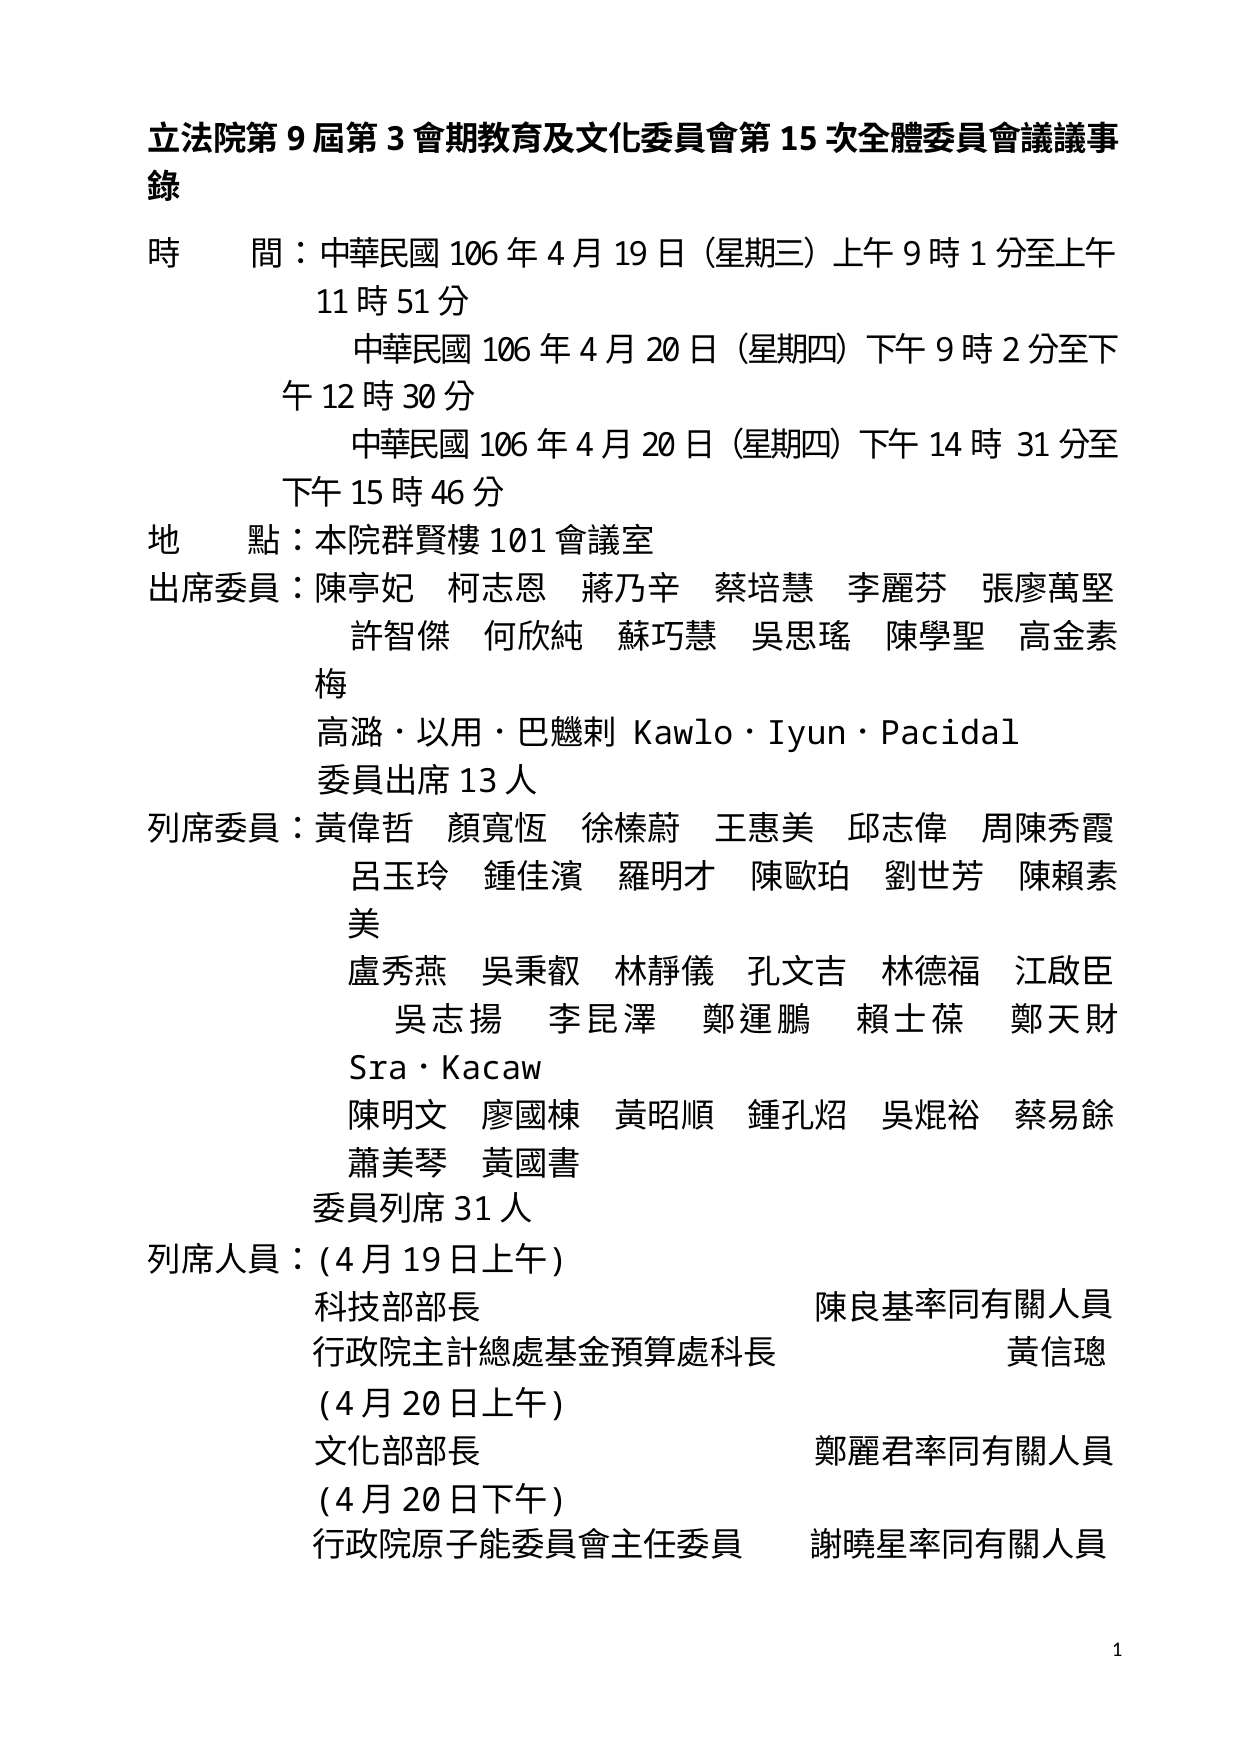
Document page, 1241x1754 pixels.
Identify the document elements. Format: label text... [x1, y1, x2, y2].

text 時 間：中華民國106年4月19日（星期三）上午9時1分至上午11時51分 [148, 227, 1120, 323]
text 委員出席13人 [318, 754, 1122, 802]
text 盧秀燕 吳秉叡 林靜儀 孔文吉 林德福 江啟臣 [148, 946, 1120, 993]
text 立法院第9屆第3會期教育及文化委員會第15次全體委員會議議事錄 [148, 112, 1120, 208]
text 蕭美琴 黃國書 [148, 1137, 1120, 1185]
text 呂玉玲 鍾佳濱 羅明才 陳歐珀 劉世芳 陳賴素美 [148, 850, 1120, 946]
text 陳明文 廖國棟 黃昭順 鍾孔炤 吳焜裕 蔡易餘 [148, 1089, 1120, 1137]
text (4月20日下午) [148, 1473, 1120, 1521]
text 出席委員：陳亭妃 柯志恩 蔣乃辛 蔡培慧 李麗芬 張廖萬堅 [148, 562, 1122, 610]
text 行政院主計總處基金預算處科長 黃信璁 [148, 1329, 1122, 1377]
text 高潞．以用．巴魕剌 Kawlo．Iyun．Pacidal [316, 706, 1122, 754]
text 行政院原子能委員會主任委員 謝曉星率同有關人員 [148, 1521, 1120, 1568]
text 許智傑 何欣純 蘇巧慧 吳思瑤 陳學聖 高金素梅 [148, 610, 1122, 706]
text 中華民國106年4月20日（星期四）下午9時2分至下午12時30分 [281, 323, 1120, 418]
text 委員列席31人 [313, 1185, 1120, 1233]
text 列席人員：(4月19日上午) [148, 1233, 1120, 1281]
text 地 點：本院群賢樓101會議室 [148, 514, 1120, 562]
text (4月20日上午) [148, 1377, 1122, 1425]
text 中華民國106年4月20日（星期四）下午14時 31分至下午15時46分 [281, 418, 1120, 514]
text 文化部部長 鄭麗君率同有關人員 [148, 1425, 1122, 1473]
text 列席委員：黃偉哲 顏寬恆 徐榛蔚 王惠美 邱志偉 周陳秀霞 [148, 802, 1120, 850]
text 吳志揚 李昆澤 鄭運鵬 賴士葆 鄭天財Sra．Kacaw [148, 993, 1120, 1089]
text 科技部部長 陳良基率同有關人員 [148, 1281, 1122, 1329]
